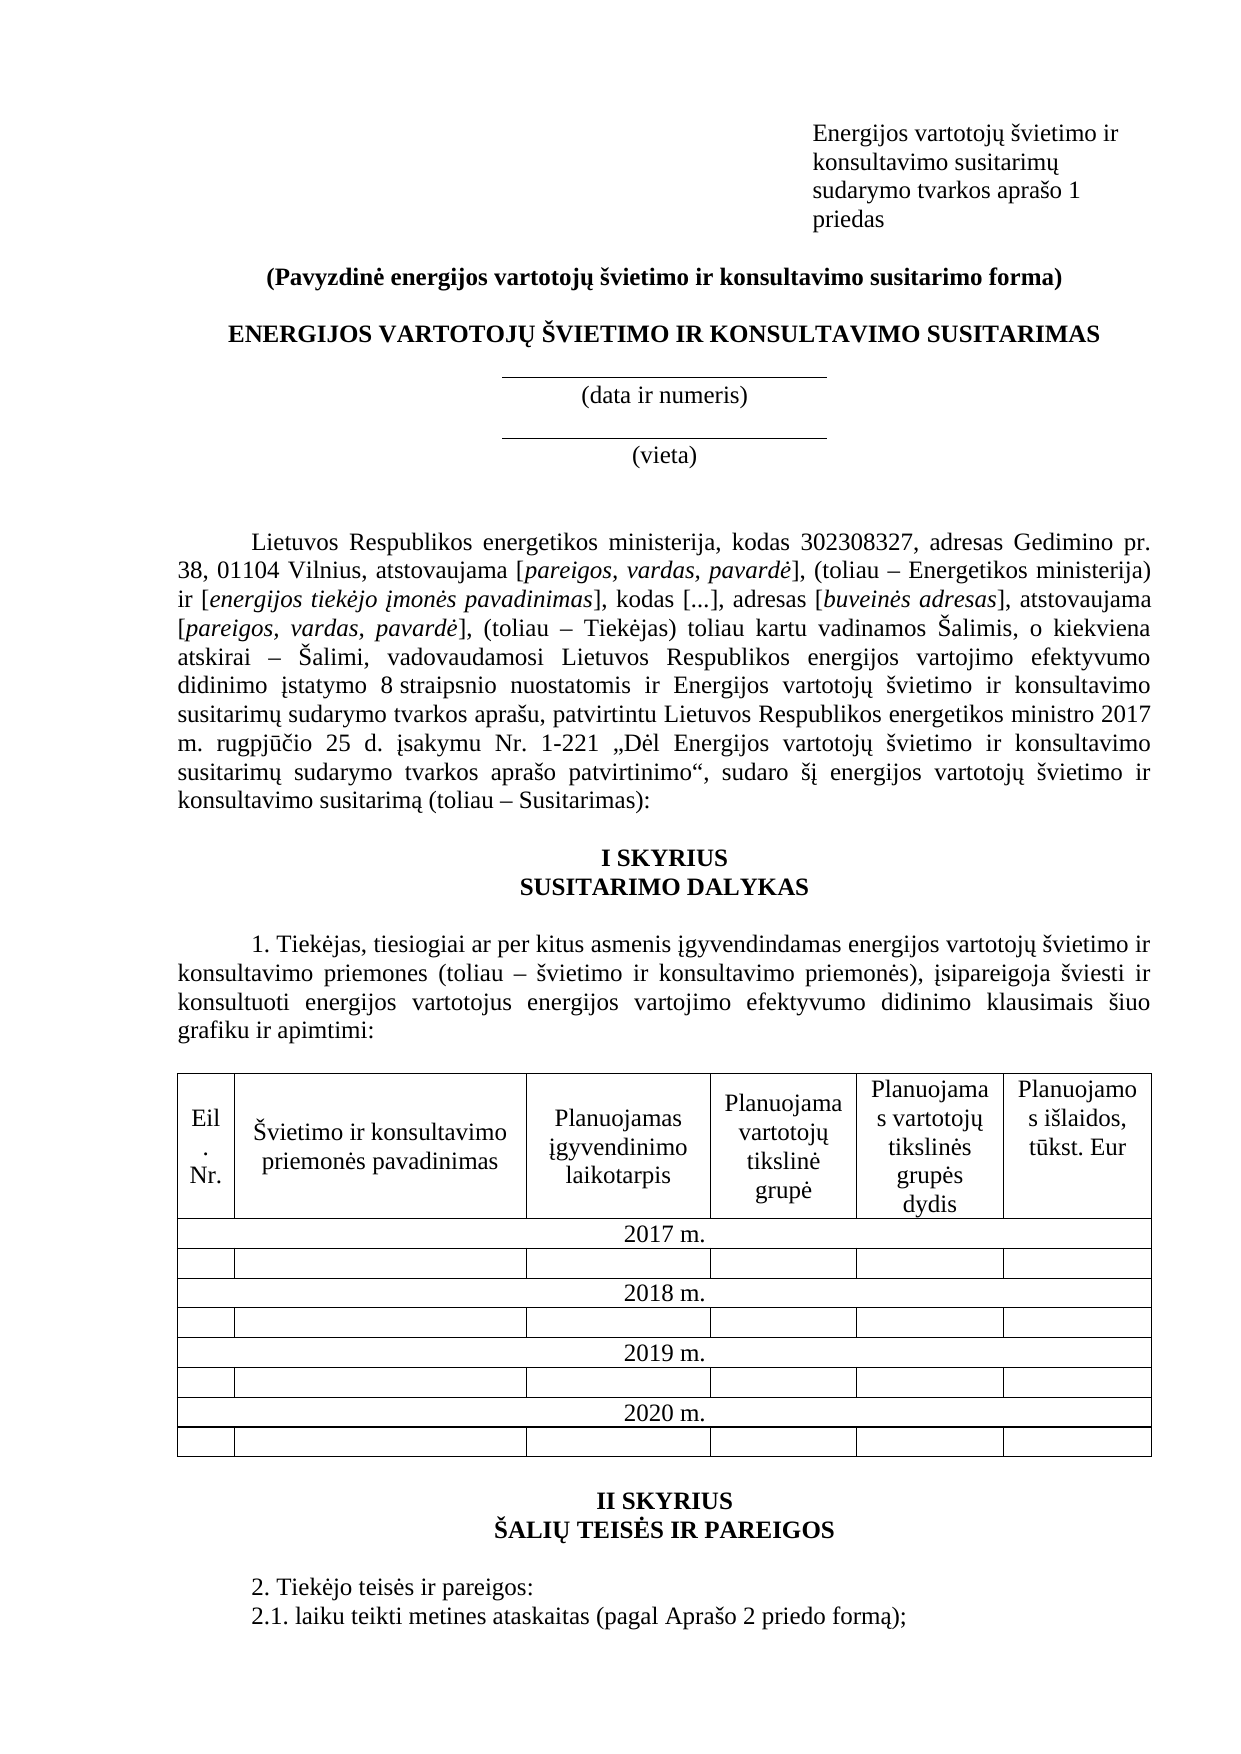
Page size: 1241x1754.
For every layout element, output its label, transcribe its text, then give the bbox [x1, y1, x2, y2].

table_cell 2020 m. [178, 1398, 1151, 1426]
table_cell [711, 1308, 856, 1337]
text Energijos vartotojų švietimo ir konsultavimo susitarimų sudarymo tvarkos aprašo 1 priedas [812, 118, 1152, 233]
text (vieta) [502, 439, 827, 469]
table_cell [711, 1249, 856, 1277]
table_cell [178, 1249, 234, 1277]
table_cell [235, 1308, 526, 1337]
table_header Švietimo ir konsultavimo priemonės pavadinimas [235, 1074, 526, 1218]
text ŠALIŲ TEISĖS IR PAREIGOS [177, 1515, 1152, 1543]
table_cell [235, 1368, 526, 1397]
table_cell [711, 1428, 856, 1456]
table_cell [235, 1428, 526, 1456]
table_cell [857, 1428, 1003, 1456]
table_cell [527, 1368, 710, 1397]
table_cell [1004, 1368, 1151, 1397]
text (Pavyzdinė energijos vartotojų švietimo ir konsultavimo susitarimo forma) [177, 262, 1152, 291]
table_cell 2019 m. [178, 1338, 1151, 1367]
table_cell [1004, 1428, 1151, 1456]
text I SKYRIUS [177, 843, 1152, 872]
table_cell [857, 1249, 1003, 1277]
text ENERGIJOS VARTOTOJŲ ŠVIETIMO IR KONSULTAVIMO SUSITARIMAS [177, 319, 1152, 348]
table_cell [527, 1428, 710, 1456]
table_cell [711, 1368, 856, 1397]
text (data ir numeris) [502, 378, 827, 409]
table_header Eil. Nr. [178, 1074, 234, 1218]
table_cell [1004, 1308, 1151, 1337]
table_cell [1004, 1249, 1151, 1277]
text II SKYRIUS [177, 1486, 1152, 1515]
text 1. Tiekėjas, tiesiogiai ar per kitus asmenis įgyvendindamas energijos vartotojų švietimo ir konsultavimo priemones (toliau – švietimo ir konsultavimo priemonės), įsipareigoja šviesti ir konsultuoti energijos vartotojus energijos vartojimo efektyvumo didinimo klausimais šiuo grafiku ir apimtimi: [177, 929, 1152, 1044]
table_cell [235, 1249, 526, 1277]
table_cell [178, 1368, 234, 1397]
table_cell [857, 1308, 1003, 1337]
table_cell 2017 m. [178, 1219, 1151, 1248]
table_header Planuojamas vartotojų tikslinės grupės dydis [857, 1074, 1003, 1218]
text Lietuvos Respublikos energetikos ministerija, kodas 302308327, adresas Gedimino pr. 38, 01104 Vilnius, atstovaujama [pareigos, vardas, pavardė], (toliau – Energetikos ministerija) ir [energijos tiekėjo įmonės pavadinimas], kodas [...], adresas [buveinės adresas], atstovaujama [pareigos, vardas, pavardė], (toliau – Tiekėjas) toliau kartu vadinamos Šalimis, o kiekviena atskirai – Šalimi, vadovaudamosi Lietuvos Respublikos energijos vartojimo efektyvumo didinimo įstatymo 8 straipsnio nuostatomis ir Energijos vartotojų švietimo ir konsultavimo susitarimų sudarymo tvarkos aprašu, patvirtintu Lietuvos Respublikos energetikos ministro 2017 m. rugpjūčio 25 d. įsakymu Nr. 1-221 „Dėl Energijos vartotojų švietimo ir konsultavimo susitarimų sudarymo tvarkos aprašo patvirtinimo“, sudaro šį energijos vartotojų švietimo ir konsultavimo susitarimą (toliau – Susitarimas): [177, 527, 1152, 814]
table_cell [857, 1368, 1003, 1397]
table_header Planuojamas įgyvendinimo laikotarpis [527, 1074, 710, 1218]
text 2.1. laiku teikti metines ataskaitas (pagal Aprašo 2 priedo formą); [177, 1601, 1152, 1630]
table_cell 2018 m. [178, 1279, 1151, 1307]
table_cell [527, 1308, 710, 1337]
table_header Planuojamos išlaidos, tūkst. Eur [1004, 1074, 1151, 1218]
table_cell [527, 1249, 710, 1277]
text SUSITARIMO DALYKAS [177, 872, 1152, 901]
text 2. Tiekėjo teisės ir pareigos: [177, 1572, 1152, 1601]
table_cell [178, 1428, 234, 1456]
table_header Planuojama vartotojų tikslinė grupė [711, 1074, 856, 1218]
table_cell [178, 1308, 234, 1337]
